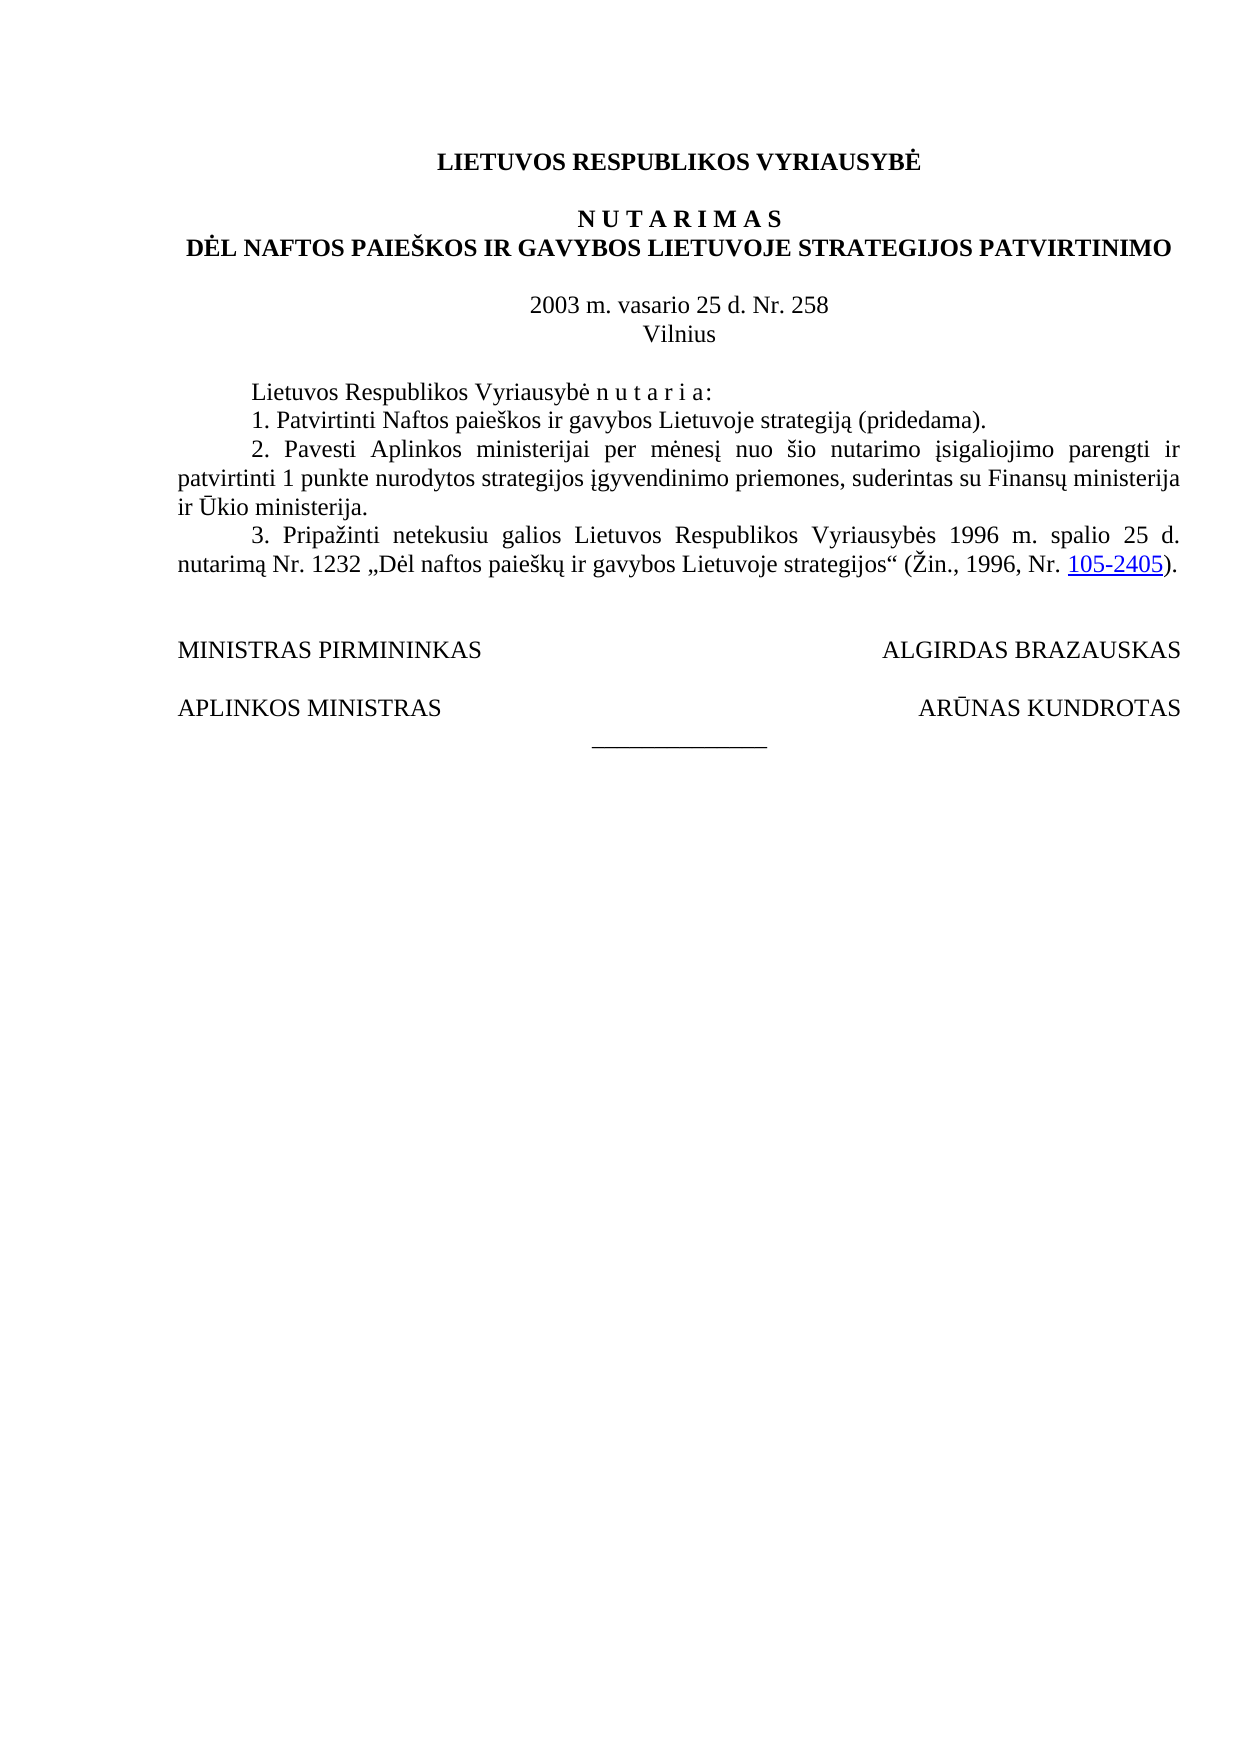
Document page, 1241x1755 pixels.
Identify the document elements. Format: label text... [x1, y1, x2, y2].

text MINISTRAS PIRMININKAS ALGIRDAS BRAZAUSKAS [177, 636, 1181, 664]
text ______________ [177, 722, 1181, 751]
text 2003 m. vasario 25 d. Nr. 258 [177, 291, 1181, 319]
text N U T A R I M A S [177, 204, 1181, 233]
text APLINKOS MINISTRAS ARŪNAS KUNDROTAS [177, 693, 1181, 722]
text 2. Pavesti Aplinkos ministerijai per mėnesį nuo šio nutarimo įsigaliojimo parengti ir patvirtinti 1 punkte nurodytos strategijos įgyvendinimo priemones, suderintas su Finansų ministerija ir Ūkio ministerija. [177, 434, 1181, 521]
text LIETUVOS RESPUBLIKOS VYRIAUSYBĖ [177, 147, 1181, 176]
text 1. Patvirtinti Naftos paieškos ir gavybos Lietuvoje strategiją (pridedama). [177, 406, 1181, 434]
text DĖL NAFTOS PAIEŠKOS IR GAVYBOS LIETUVOJE STRATEGIJOS PATVIRTINIMO [177, 233, 1181, 262]
text Vilnius [177, 319, 1181, 348]
text Lietuvos Respublikos Vyriausybė nutaria: [177, 377, 1181, 406]
text 3. Pripažinti netekusiu galios Lietuvos Respublikos Vyriausybės 1996 m. spalio 25 d. nutarimą Nr. 1232 „Dėl naftos paieškų ir gavybos Lietuvoje strategijos“ (Žin., 1996, Nr. 105-2405). [177, 521, 1181, 578]
